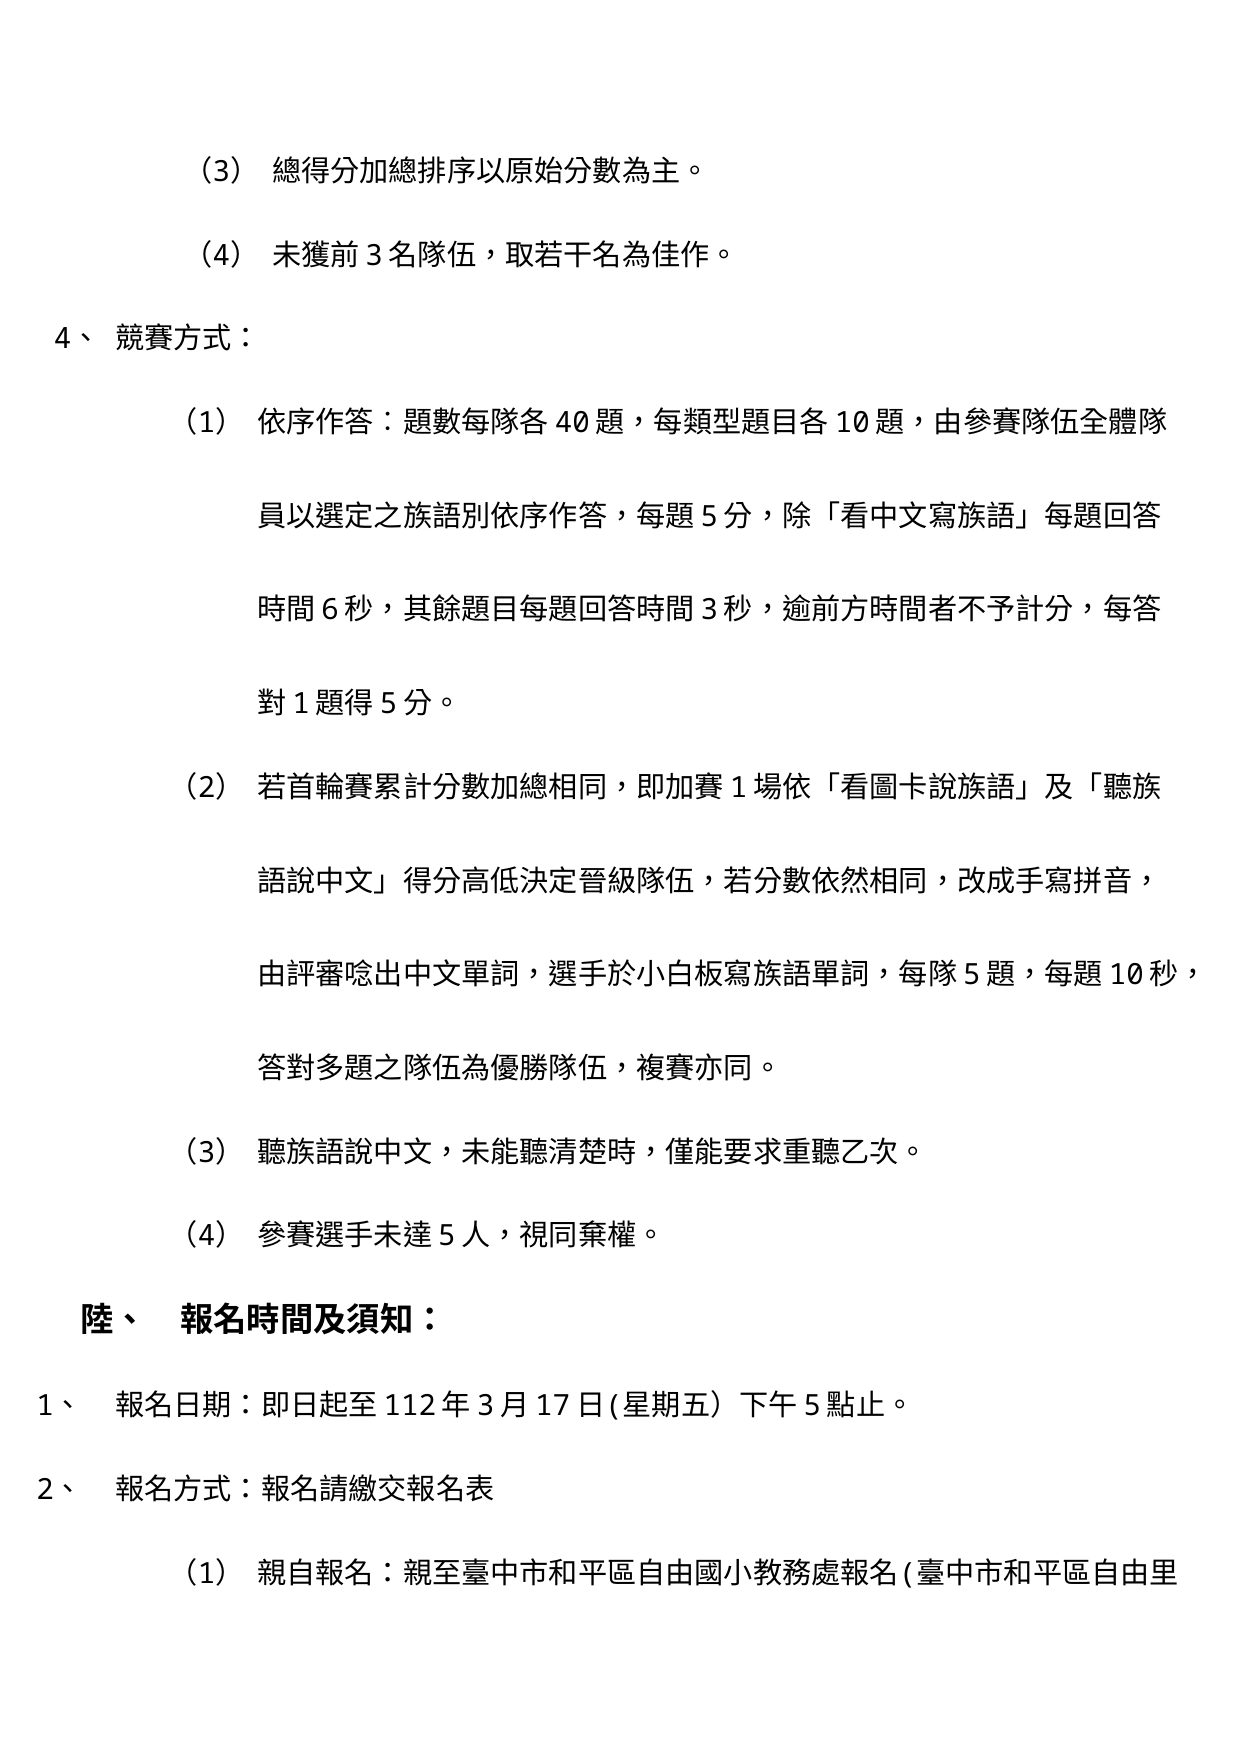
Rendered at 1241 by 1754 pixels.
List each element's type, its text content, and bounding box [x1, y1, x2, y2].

list 若首輪賽累計分數加總相同，即加賽1場依「看圖卡說族語」及「聽族語說中文」得分高低決定晉級隊伍，若分數依然相同，改成手寫拼音，由評審唸出中文單詞，選手於小白板寫族語單詞，每隊5題，每題10秒，答對多題之隊伍為優勝隊伍，複賽亦同。 [168, 743, 1181, 1087]
list 未獲前3名隊伍，取若干名為佳作。 [183, 211, 1181, 273]
list 參賽選手未達5人，視同棄權。 [168, 1191, 1181, 1254]
list 報名時間及須知： [80, 1275, 1181, 1337]
list 報名日期：即日起至112年3月17日(星期五）下午5點止。 [36, 1362, 1181, 1424]
list 競賽方式： [54, 294, 1181, 357]
list 聽族語說中文，未能聽清楚時，僅能要求重聽乙次。 [168, 1108, 1181, 1170]
list 總得分加總排序以原始分數為主。 [183, 127, 1181, 189]
list 親自報名：親至臺中市和平區自由國小教務處報名(臺中市和平區自由里 [168, 1529, 1181, 1591]
list 報名方式：報名請繳交報名表 [36, 1445, 1181, 1508]
list 依序作答︰題數每隊各40題，每類型題目各10題，由參賽隊伍全體隊員以選定之族語別依序作答，每題5分，除「看中文寫族語」每題回答時間6秒，其餘題目每題回答時間3秒，逾前方時間者不予計分，每答對1題得5分。 [168, 378, 1181, 722]
